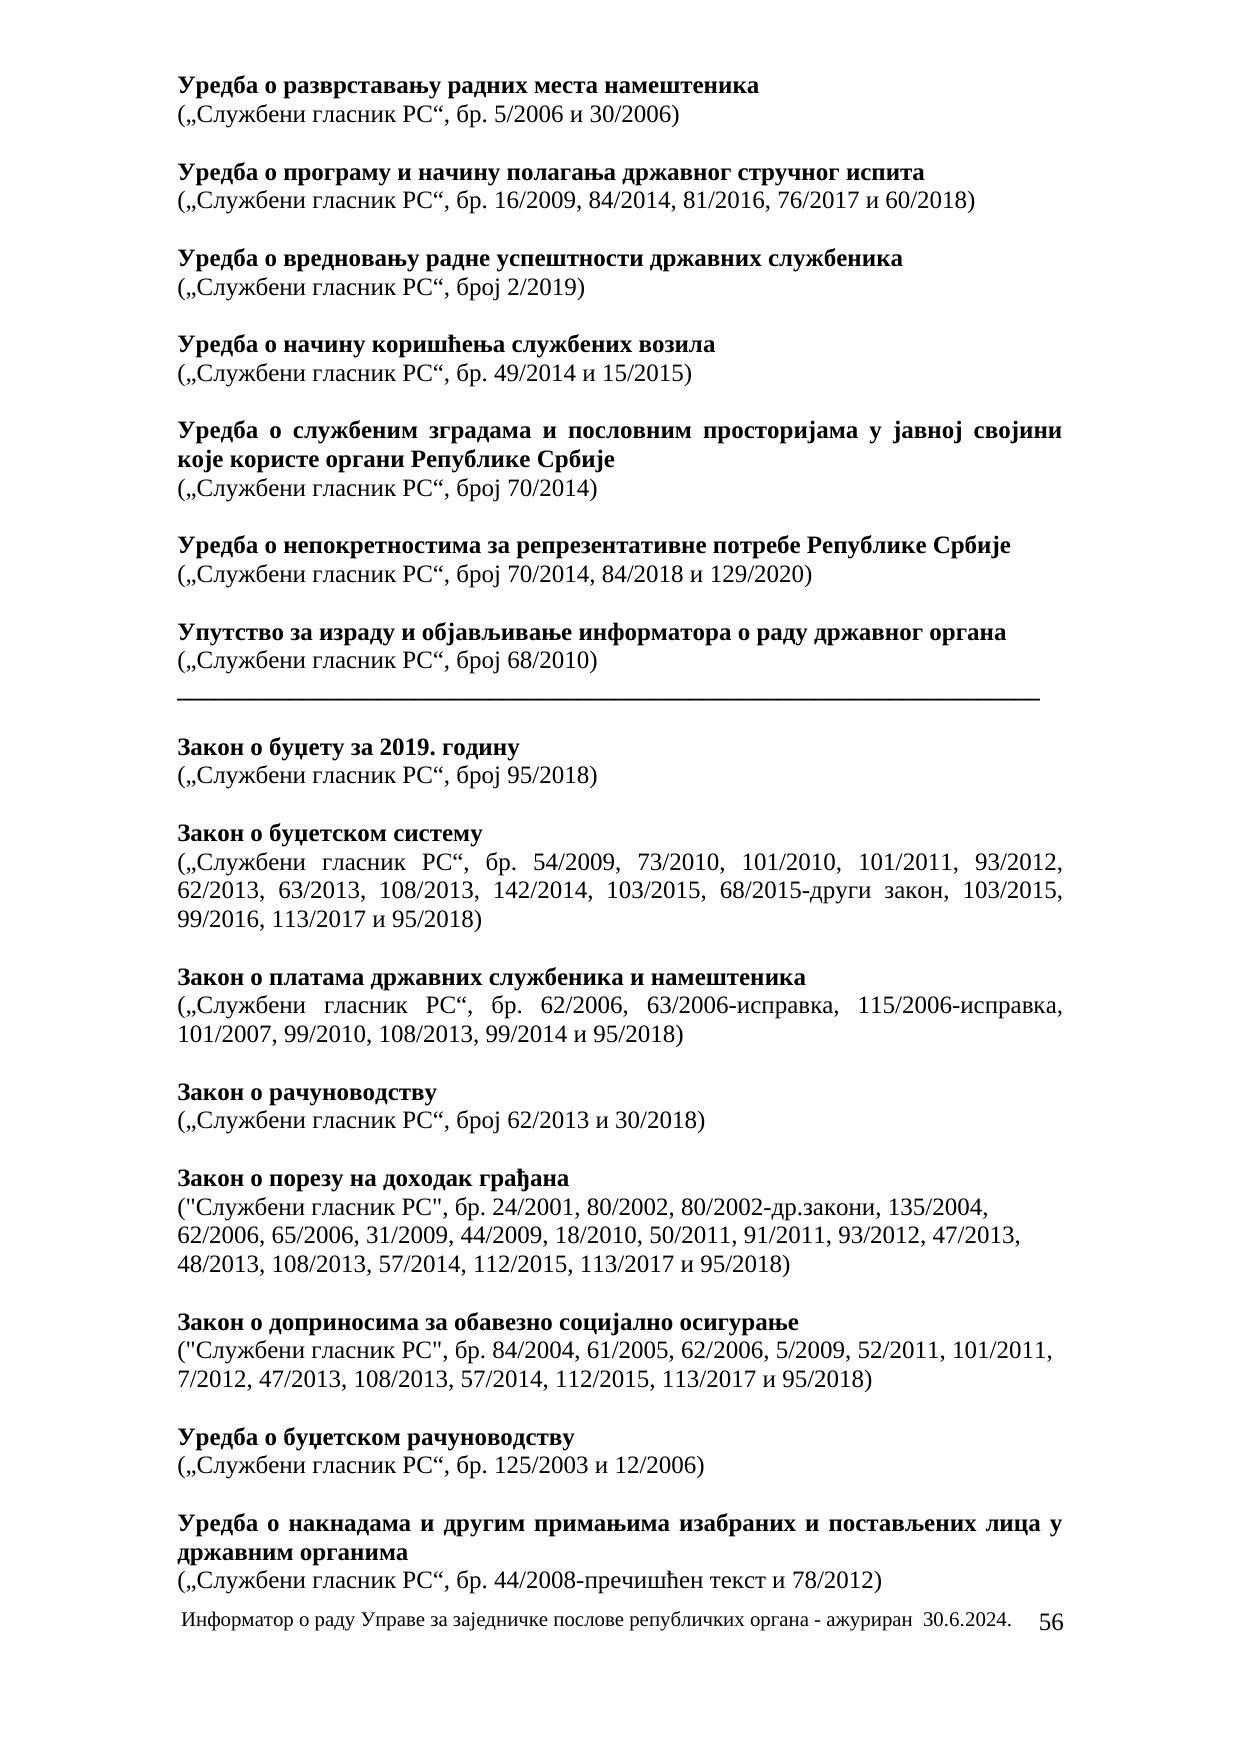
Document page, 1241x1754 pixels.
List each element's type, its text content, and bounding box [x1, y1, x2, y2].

text („Службени гласник РС“, бр. 125/2003 и 12/2006) [177, 1451, 1063, 1479]
text („Службени гласник РС“, број 95/2018) [177, 761, 1063, 789]
text Закон о рачуноводству [177, 1077, 1063, 1106]
text („Службени гласник РС“, број 62/2013 и 30/2018) [177, 1106, 1063, 1134]
text Уредба о програму и начину полагања државног стручног испита [177, 157, 1063, 186]
text _____________________________________________________________________ [177, 674, 1063, 703]
text Уредба о накнадама и другим примањима изабраних и постављених лица у државним органима [177, 1508, 1063, 1566]
text ("Службени гласник РС", бр. 24/2001, 80/2002, 80/2002-др.закони, 135/2004, 62/2006, 65/2006, 31/2009, 44/2009, 18/2010, 50/2011, 91/2011, 93/2012, 47/2013, 48/2013, 108/2013, 57/2014, 112/2015, 113/2017 и 95/2018) [177, 1192, 1063, 1278]
text Уредба о службеним зградама и пословним просторијама у јавној својини које користе органи Републике Србије [177, 416, 1063, 473]
text Закон о буџету за 2019. годину [177, 732, 1063, 761]
text Закон о платама државних службеника и намештеника [177, 962, 1063, 991]
text Закон о порезу на доходак грађана [177, 1163, 1063, 1192]
text („Службени гласник РС“, број 68/2010) [177, 646, 1063, 674]
text („Службени гласник РС“, бр. 62/2006, 63/2006-исправка, 115/2006-исправка, 101/2007, 99/2010, 108/2013, 99/2014 и 95/2018) [177, 991, 1063, 1048]
text („Службени гласник РС“, бр. 54/2009, 73/2010, 101/2010, 101/2011, 93/2012, 62/2013, 63/2013, 108/2013, 142/2014, 103/2015, 68/2015-други закон, 103/2015, 99/2016, 113/2017 и 95/2018) [177, 847, 1063, 933]
text ("Службени гласник РС", бр. 84/2004, 61/2005, 62/2006, 5/2009, 52/2011, 101/2011, 7/2012, 47/2013, 108/2013, 57/2014, 112/2015, 113/2017 и 95/2018) [177, 1336, 1063, 1393]
text („Службени гласник РС“, број 70/2014, 84/2018 и 129/2020) [177, 559, 1063, 588]
text Уредба о буџетском рачуноводству [177, 1422, 1063, 1451]
text („Службени гласник РС“, број 2/2019) [177, 272, 1063, 301]
text („Службени гласник РС“, бр. 49/2014 и 15/2015) [177, 358, 1063, 387]
text („Службени гласник РС“, број 70/2014) [177, 473, 1063, 502]
text Закон о буџетском систему [177, 818, 1063, 847]
text („Службени гласник РС“, бр. 44/2008-пречишћен текст и 78/2012) [177, 1566, 1063, 1594]
text Уредба о разврставању радних места намештеника [177, 71, 1063, 99]
text Закон о доприносима за обавезно социјално осигурање [177, 1307, 1063, 1336]
text Упутство за израду и објављивање информатора о раду државног органа [177, 617, 1063, 646]
text („Службени гласник РС“, бр. 5/2006 и 30/2006) [177, 99, 1063, 128]
text („Службени гласник РС“, бр. 16/2009, 84/2014, 81/2016, 76/2017 и 60/2018) [177, 186, 1063, 214]
text Уредба о вредновању радне успештности државних службеника [177, 243, 1063, 272]
text Уредба о непокретностима за репрезентативне потребе Републике Србије [177, 531, 1063, 559]
text Уредба о начину коришћења службених возила [177, 329, 1063, 358]
